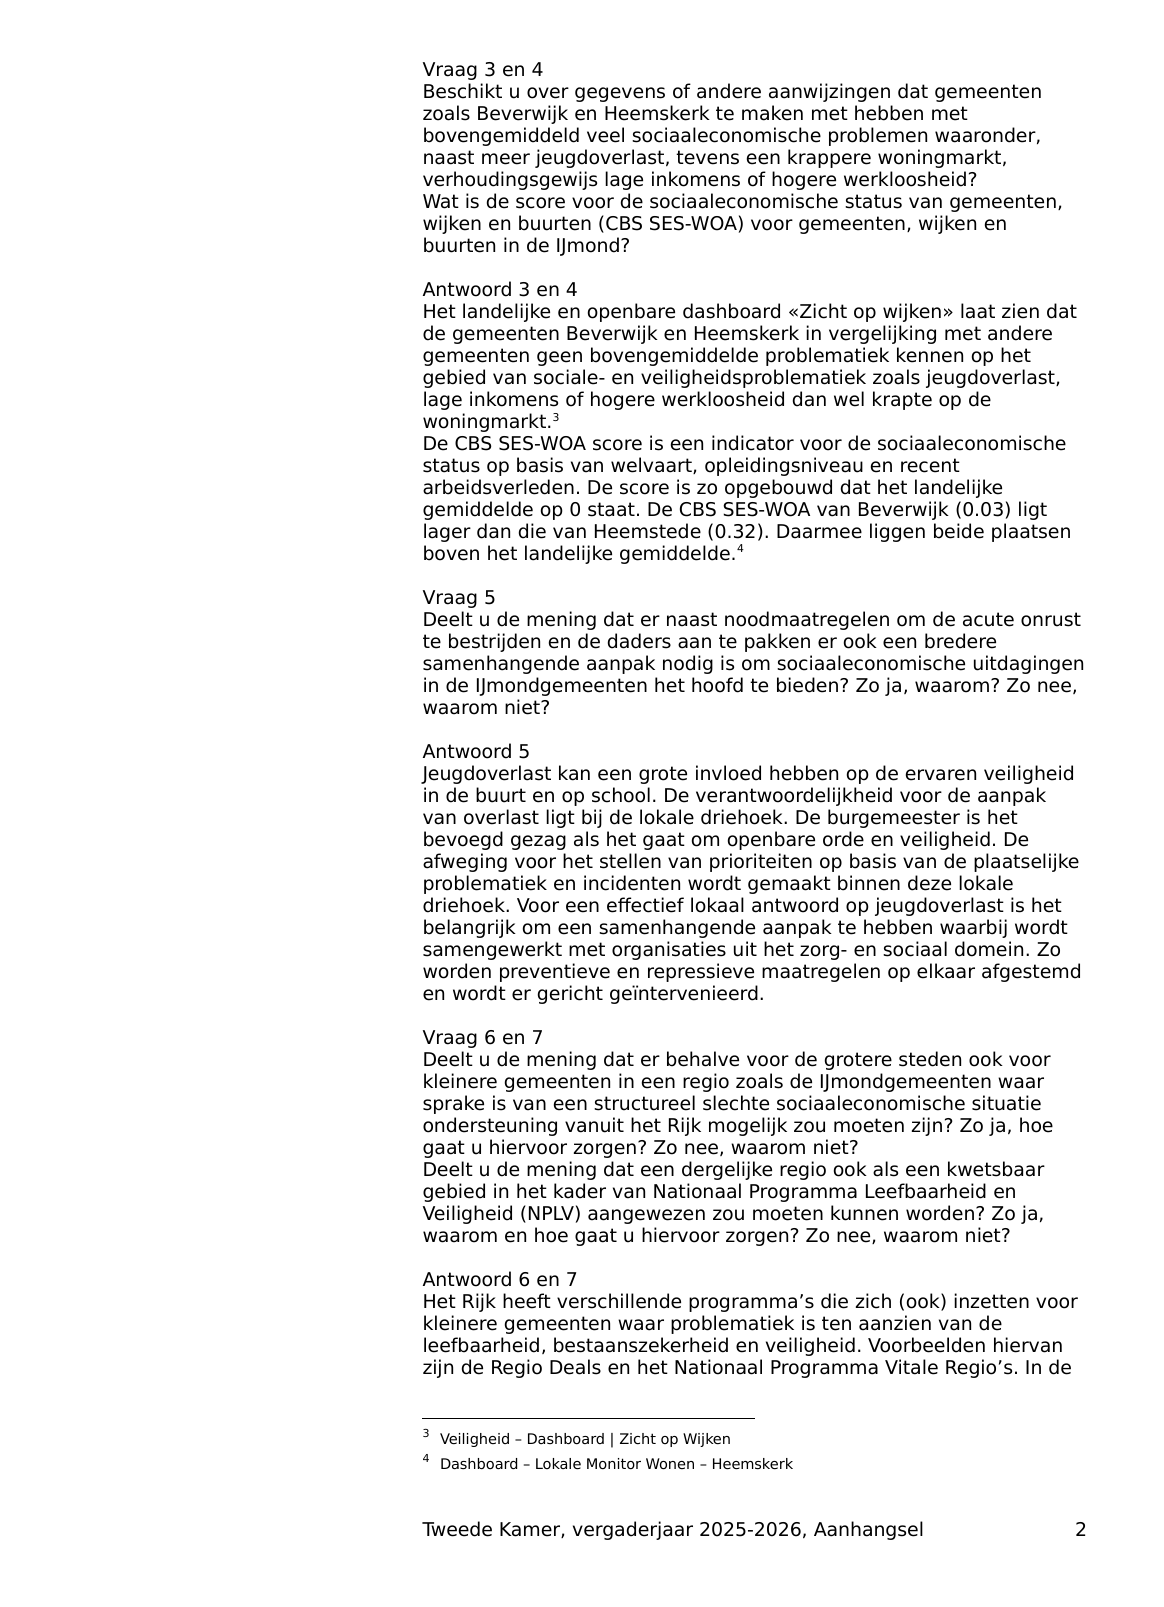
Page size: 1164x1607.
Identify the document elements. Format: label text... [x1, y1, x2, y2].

text Beschikt u over gegevens of andere aanwijzingen dat gemeenten zoals Beverwijk en Heemskerk te maken met hebben met bovengemiddeld veel sociaaleconomische problemen waaronder, naast meer jeugdoverlast, tevens een krappere woningmarkt, verhoudingsgewijs lage inkomens of hogere werkloosheid? [422, 81, 1087, 191]
text Vraag 3 en 4 [422, 59, 1087, 81]
text Antwoord 5 [422, 741, 1087, 763]
text Het landelijke en openbare dashboard «Zicht op wijken» laat zien dat de gemeenten Beverwijk en Heemskerk in vergelijking met andere gemeenten geen bovengemiddelde problematiek kennen op het gebied van sociale- en veiligheidsproblematiek zoals jeugdoverlast, lage inkomens of hogere werkloosheid dan wel krapte op de woningmarkt. [422, 301, 1087, 433]
text Antwoord 3 en 4 [422, 279, 1087, 301]
text De CBS SES-WOA score is een indicator voor de sociaaleconomische status op basis van welvaart, opleidingsniveau en recent arbeidsverleden. De score is zo opgebouwd dat het landelijke gemiddelde op 0 staat. De CBS SES-WOA van Beverwijk (0.03) ligt lager dan die van Heemstede (0.32). Daarmee liggen beide plaatsen boven het landelijke gemiddelde. [422, 433, 1087, 565]
text Wat is de score voor de sociaaleconomische status van gemeenten, wijken en buurten (CBS SES-WOA) voor gemeenten, wijken en buurten in de IJmond? [422, 191, 1087, 257]
text Vraag 6 en 7 [422, 1027, 1087, 1049]
text Deelt u de mening dat er behalve voor de grotere steden ook voor kleinere gemeenten in een regio zoals de IJmondgemeenten waar sprake is van een structureel slechte sociaaleconomische situatie ondersteuning vanuit het Rijk mogelijk zou moeten zijn? Zo ja, hoe gaat u hiervoor zorgen? Zo nee, waarom niet? [422, 1049, 1087, 1159]
text Antwoord 6 en 7 [422, 1269, 1087, 1291]
text Veiligheid – Dashboard | Zicht op Wijken [422, 1427, 1087, 1449]
text Deelt u de mening dat een dergelijke regio ook als een kwetsbaar gebied in het kader van Nationaal Programma Leefbaarheid en Veiligheid (NPLV) aangewezen zou moeten kunnen worden? Zo ja, waarom en hoe gaat u hiervoor zorgen? Zo nee, waarom niet? [422, 1159, 1087, 1247]
text Vraag 5 [422, 587, 1087, 609]
text Jeugdoverlast kan een grote invloed hebben op de ervaren veiligheid in de buurt en op school. De verantwoordelijkheid voor de aanpak van overlast ligt bij de lokale driehoek. De burgemeester is het bevoegd gezag als het gaat om openbare orde en veiligheid. De afweging voor het stellen van prioriteiten op basis van de plaatselijke problematiek en incidenten wordt gemaakt binnen deze lokale driehoek. Voor een effectief lokaal antwoord op jeugdoverlast is het belangrijk om een samenhangende aanpak te hebben waarbij wordt samengewerkt met organisaties uit het zorg- en sociaal domein. Zo worden preventieve en repressieve maatregelen op elkaar afgestemd en wordt er gericht geïntervenieerd. [422, 763, 1087, 1005]
text Dashboard – Lokale Monitor Wonen – Heemskerk [422, 1452, 1087, 1474]
text Het Rijk heeft verschillende programma’s die zich (ook) inzetten voor kleinere gemeenten waar problematiek is ten aanzien van de leefbaarheid, bestaanszekerheid en veiligheid. Voorbeelden hiervan zijn de Regio Deals en het Nationaal Programma Vitale Regio’s. In de [422, 1291, 1087, 1379]
text Deelt u de mening dat er naast noodmaatregelen om de acute onrust te bestrijden en de daders aan te pakken er ook een bredere samenhangende aanpak nodig is om sociaaleconomische uitdagingen in de IJmondgemeenten het hoofd te bieden? Zo ja, waarom? Zo nee, waarom niet? [422, 609, 1087, 719]
